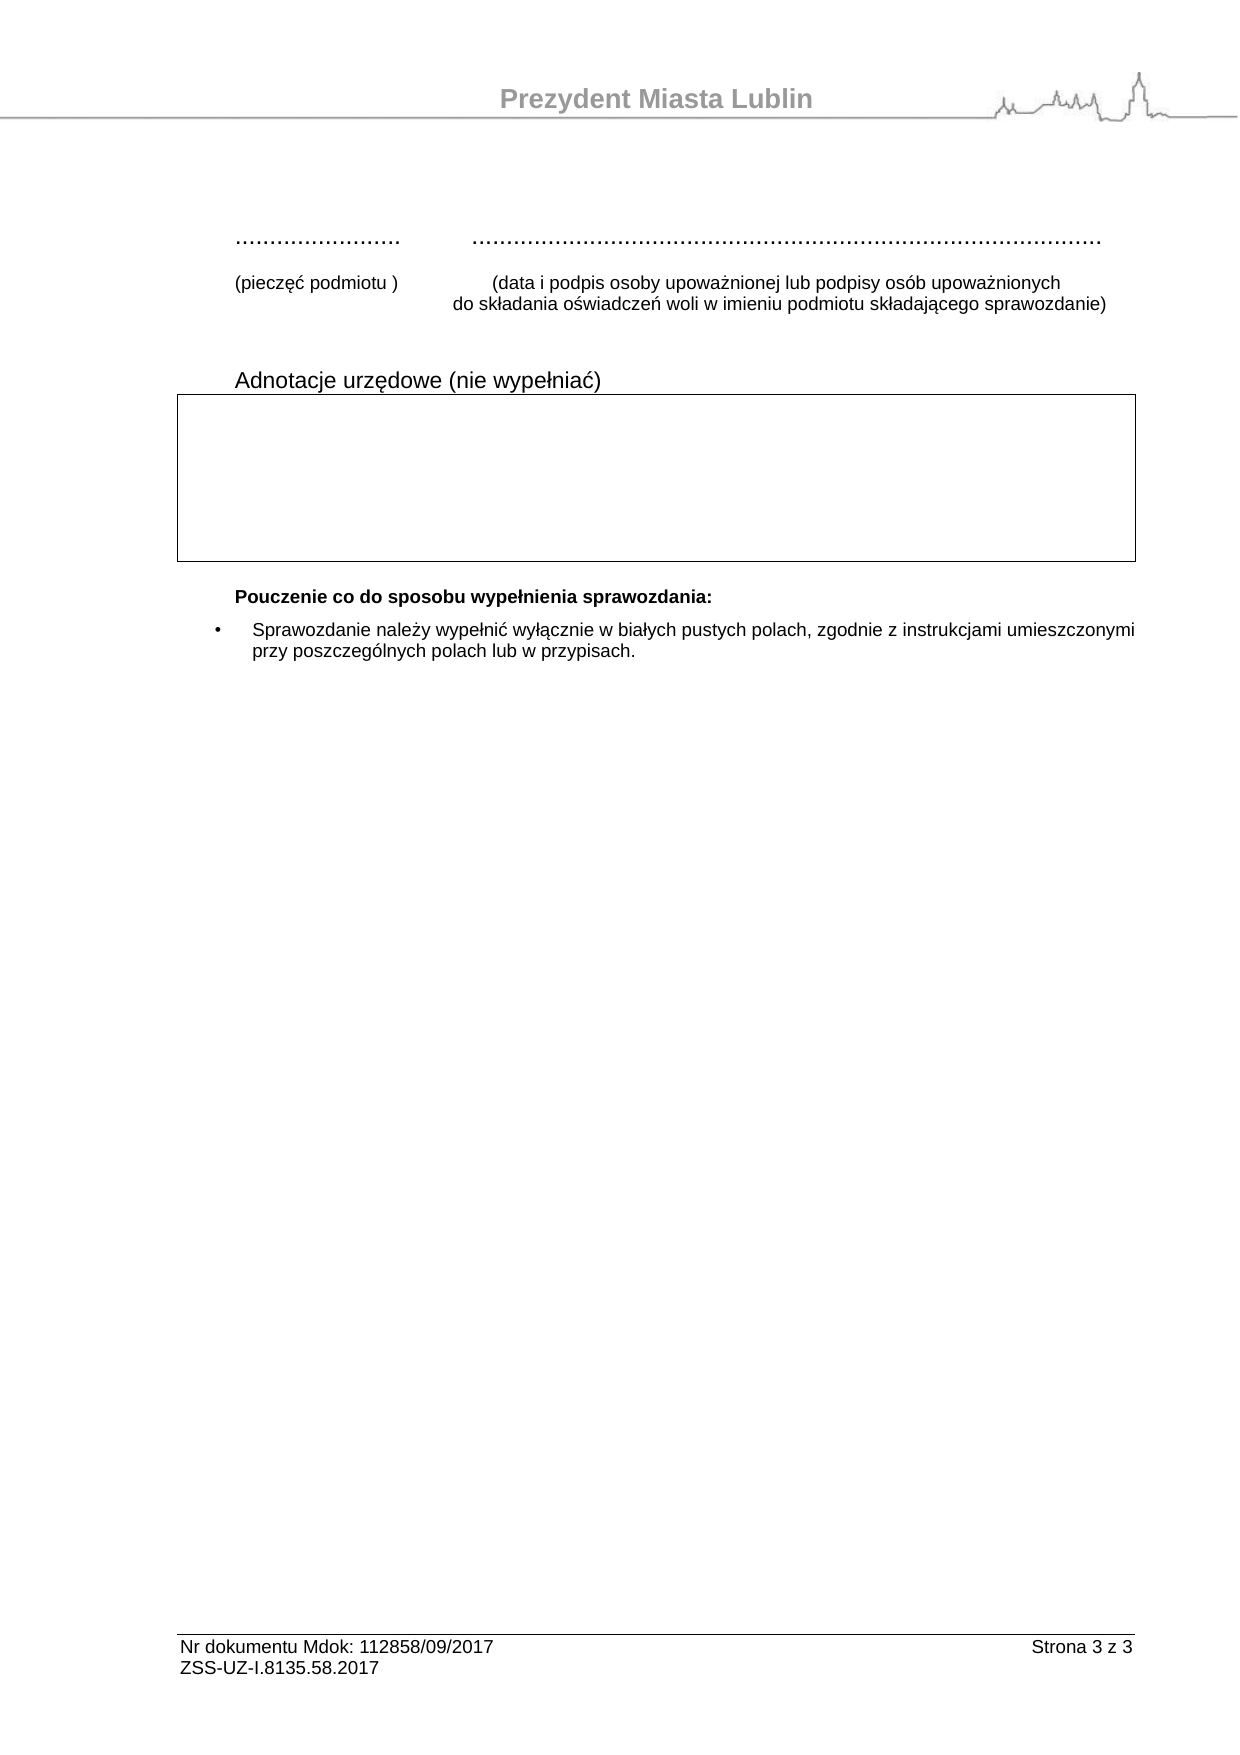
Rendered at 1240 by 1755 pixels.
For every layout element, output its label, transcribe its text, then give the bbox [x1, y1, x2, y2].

text do składania oświadczeń woli w imieniu podmiotu składającego sprawozdanie) [177, 293, 1135, 314]
text Pouczenie co do sposobu wypełnienia sprawozdania: [177, 587, 1135, 607]
text ........................ ........................................................................................... [177, 221, 1135, 249]
list Sprawozdanie należy wypełnić wyłącznie w białych pustych polach, zgodnie z instrukcjami umieszczonymi przy poszczególnych polach lub w przypisach. [214, 619, 1135, 661]
text Adnotacje urzędowe (nie wypełniać) [177, 368, 1135, 394]
picture [0, 72, 1240, 125]
table_header [178, 395, 1135, 561]
text (pieczęć podmiotu ) (data i podpis osoby upoważnionej lub podpisy osób upoważnionych [177, 273, 1135, 293]
